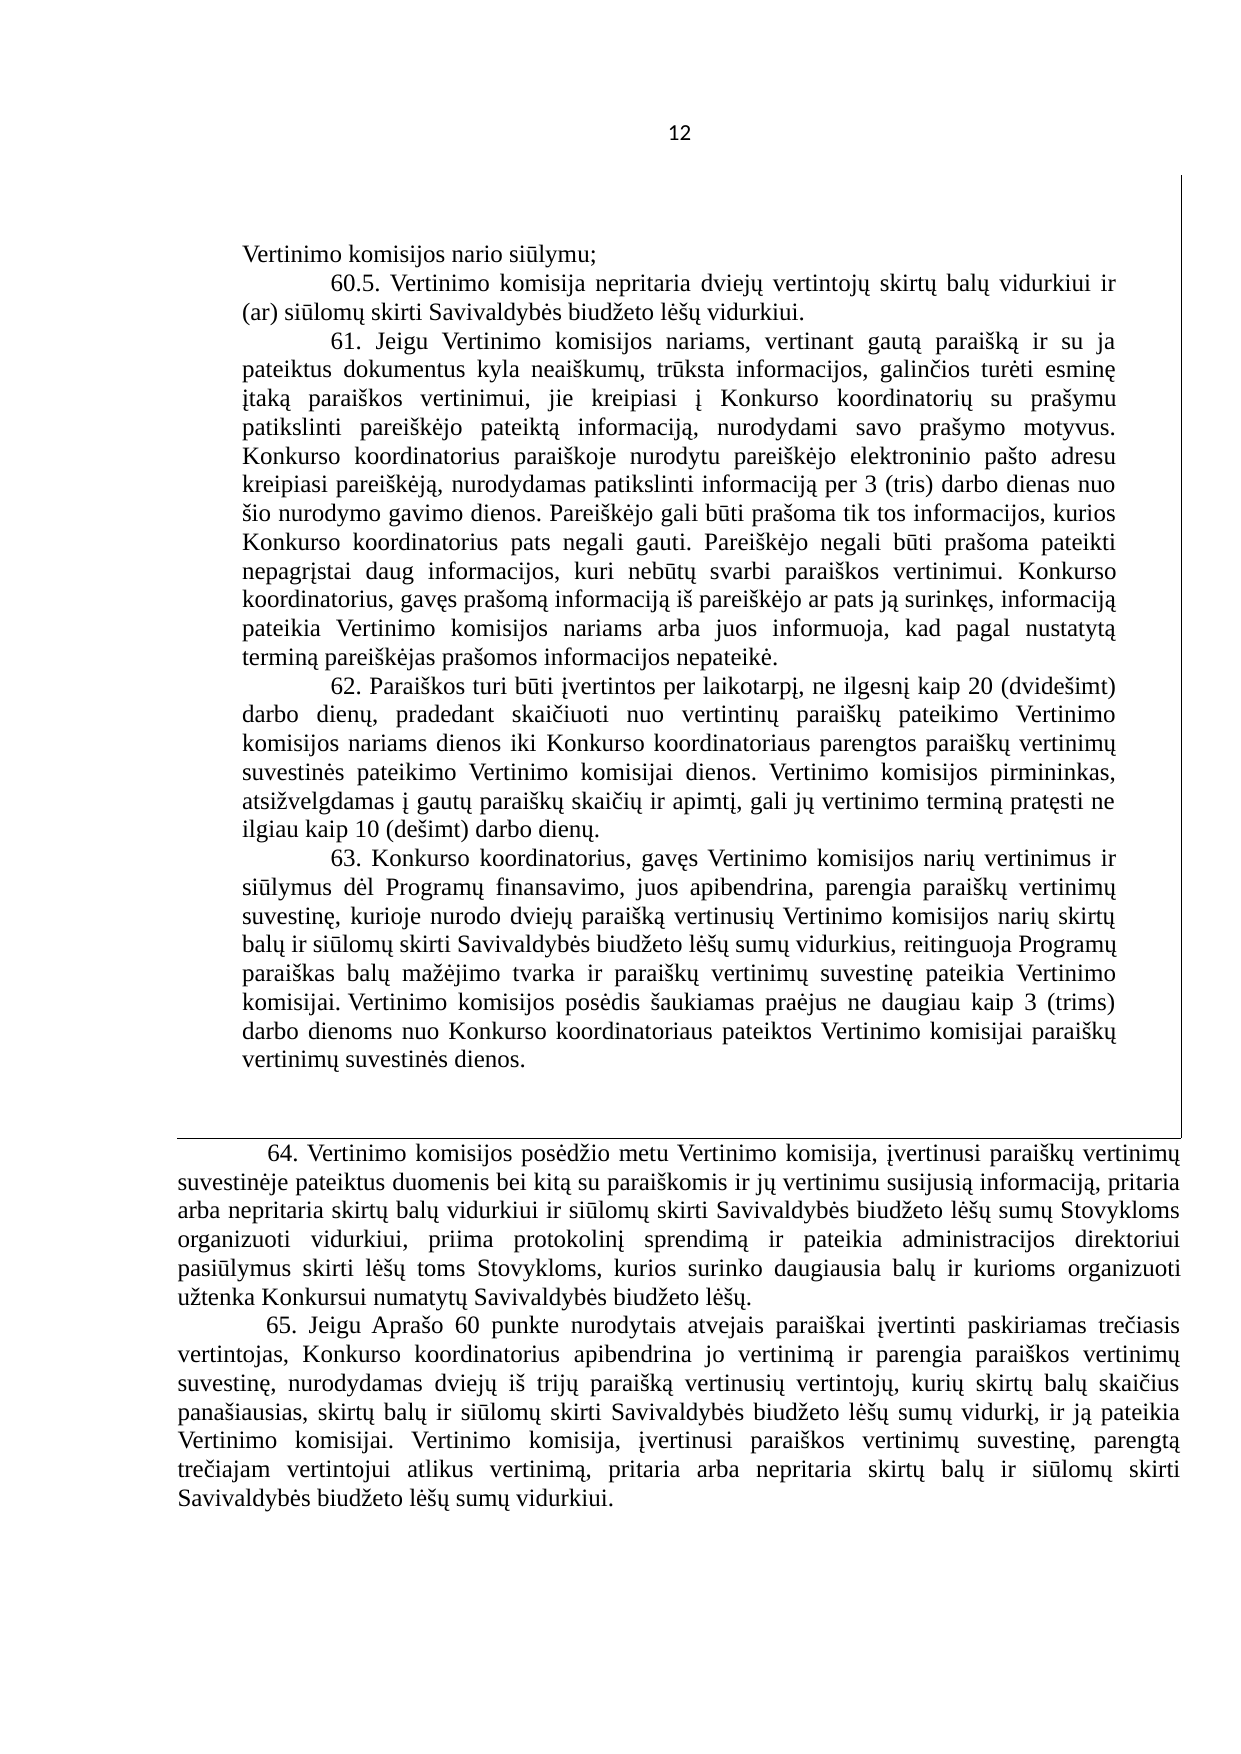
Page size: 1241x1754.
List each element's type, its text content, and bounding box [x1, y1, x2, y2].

text 61. Jeigu Vertinimo komisijos nariams, vertinant gautą paraišką ir su ja pateiktus dokumentus kyla neaiškumų, trūksta informacijos, galinčios turėti esminę įtaką paraiškos vertinimui, jie kreipiasi į Konkurso koordinatorių su prašymu patikslinti pareiškėjo pateiktą informaciją, nurodydami savo prašymo motyvus. Konkurso koordinatorius paraiškoje nurodytu pareiškėjo elektroninio pašto adresu kreipiasi pareiškėją, nurodydamas patikslinti informaciją per 3 (tris) darbo dienas nuo šio nurodymo gavimo dienos. Pareiškėjo gali būti prašoma tik tos informacijos, kurios Konkurso koordinatorius pats negali gauti. Pareiškėjo negali būti prašoma pateikti nepagrįstai daug informacijos, kuri nebūtų svarbi paraiškos vertinimui. Konkurso koordinatorius, gavęs prašomą informaciją iš pareiškėjo ar pats ją surinkęs, informaciją pateikia Vertinimo komisijos nariams arba juos informuoja, kad pagal nustatytą terminą pareiškėjas prašomos informacijos nepateikė. [177, 326, 1181, 671]
text 60.5. Vertinimo komisija nepritaria dviejų vertintojų skirtų balų vidurkiui ir (ar) siūlomų skirti Savivaldybės biudžeto lėšų vidurkiui. [177, 268, 1181, 326]
text 62. Paraiškos turi būti įvertintos per laikotarpį, ne ilgesnį kaip 20 (dvidešimt) darbo dienų, pradedant skaičiuoti nuo vertintinų paraiškų pateikimo Vertinimo komisijos nariams dienos iki Konkurso koordinatoriaus parengtos paraiškų vertinimų suvestinės pateikimo Vertinimo komisijai dienos. Vertinimo komisijos pirmininkas, atsižvelgdamas į gautų paraiškų skaičių ir apimtį, gali jų vertinimo terminą pratęsti ne ilgiau kaip 10 (dešimt) darbo dienų. [177, 671, 1181, 843]
text Vertinimo komisijos nario siūlymu; [177, 175, 1181, 268]
text 64. Vertinimo komisijos posėdžio metu Vertinimo komisija, įvertinusi paraiškų vertinimų suvestinėje pateiktus duomenis bei kitą su paraiškomis ir jų vertinimu susijusią informaciją, pritaria arba nepritaria skirtų balų vidurkiui ir siūlomų skirti Savivaldybės biudžeto lėšų sumų Stovykloms organizuoti vidurkiui, priima protokolinį sprendimą ir pateikia administracijos direktoriui pasiūlymus skirti lėšų toms Stovykloms, kurios surinko daugiausia balų ir kurioms organizuoti užtenka Konkursui numatytų Savivaldybės biudžeto lėšų. [177, 1138, 1181, 1310]
text 63. Konkurso koordinatorius, gavęs Vertinimo komisijos narių vertinimus ir siūlymus dėl Programų finansavimo, juos apibendrina, parengia paraiškų vertinimų suvestinę, kurioje nurodo dviejų paraišką vertinusių Vertinimo komisijos narių skirtų balų ir siūlomų skirti Savivaldybės biudžeto lėšų sumų vidurkius, reitinguoja Programų paraiškas balų mažėjimo tvarka ir paraiškų vertinimų suvestinę pateikia Vertinimo komisijai. Vertinimo komisijos posėdis šaukiamas praėjus ne daugiau kaip 3 (trims) darbo dienoms nuo Konkurso koordinatoriaus pateiktos Vertinimo komisijai paraiškų vertinimų suvestinės dienos. [177, 843, 1181, 1138]
text 65. Jeigu Aprašo 60 punkte nurodytais atvejais paraiškai įvertinti paskiriamas trečiasis vertintojas, Konkurso koordinatorius apibendrina jo vertinimą ir parengia paraiškos vertinimų suvestinę, nurodydamas dviejų iš trijų paraišką vertinusių vertintojų, kurių skirtų balų skaičius panašiausias, skirtų balų ir siūlomų skirti Savivaldybės biudžeto lėšų sumų vidurkį, ir ją pateikia Vertinimo komisijai. Vertinimo komisija, įvertinusi paraiškos vertinimų suvestinę, parengtą trečiajam vertintojui atlikus vertinimą, pritaria arba nepritaria skirtų balų ir siūlomų skirti Savivaldybės biudžeto lėšų sumų vidurkiui. [177, 1310, 1181, 1512]
